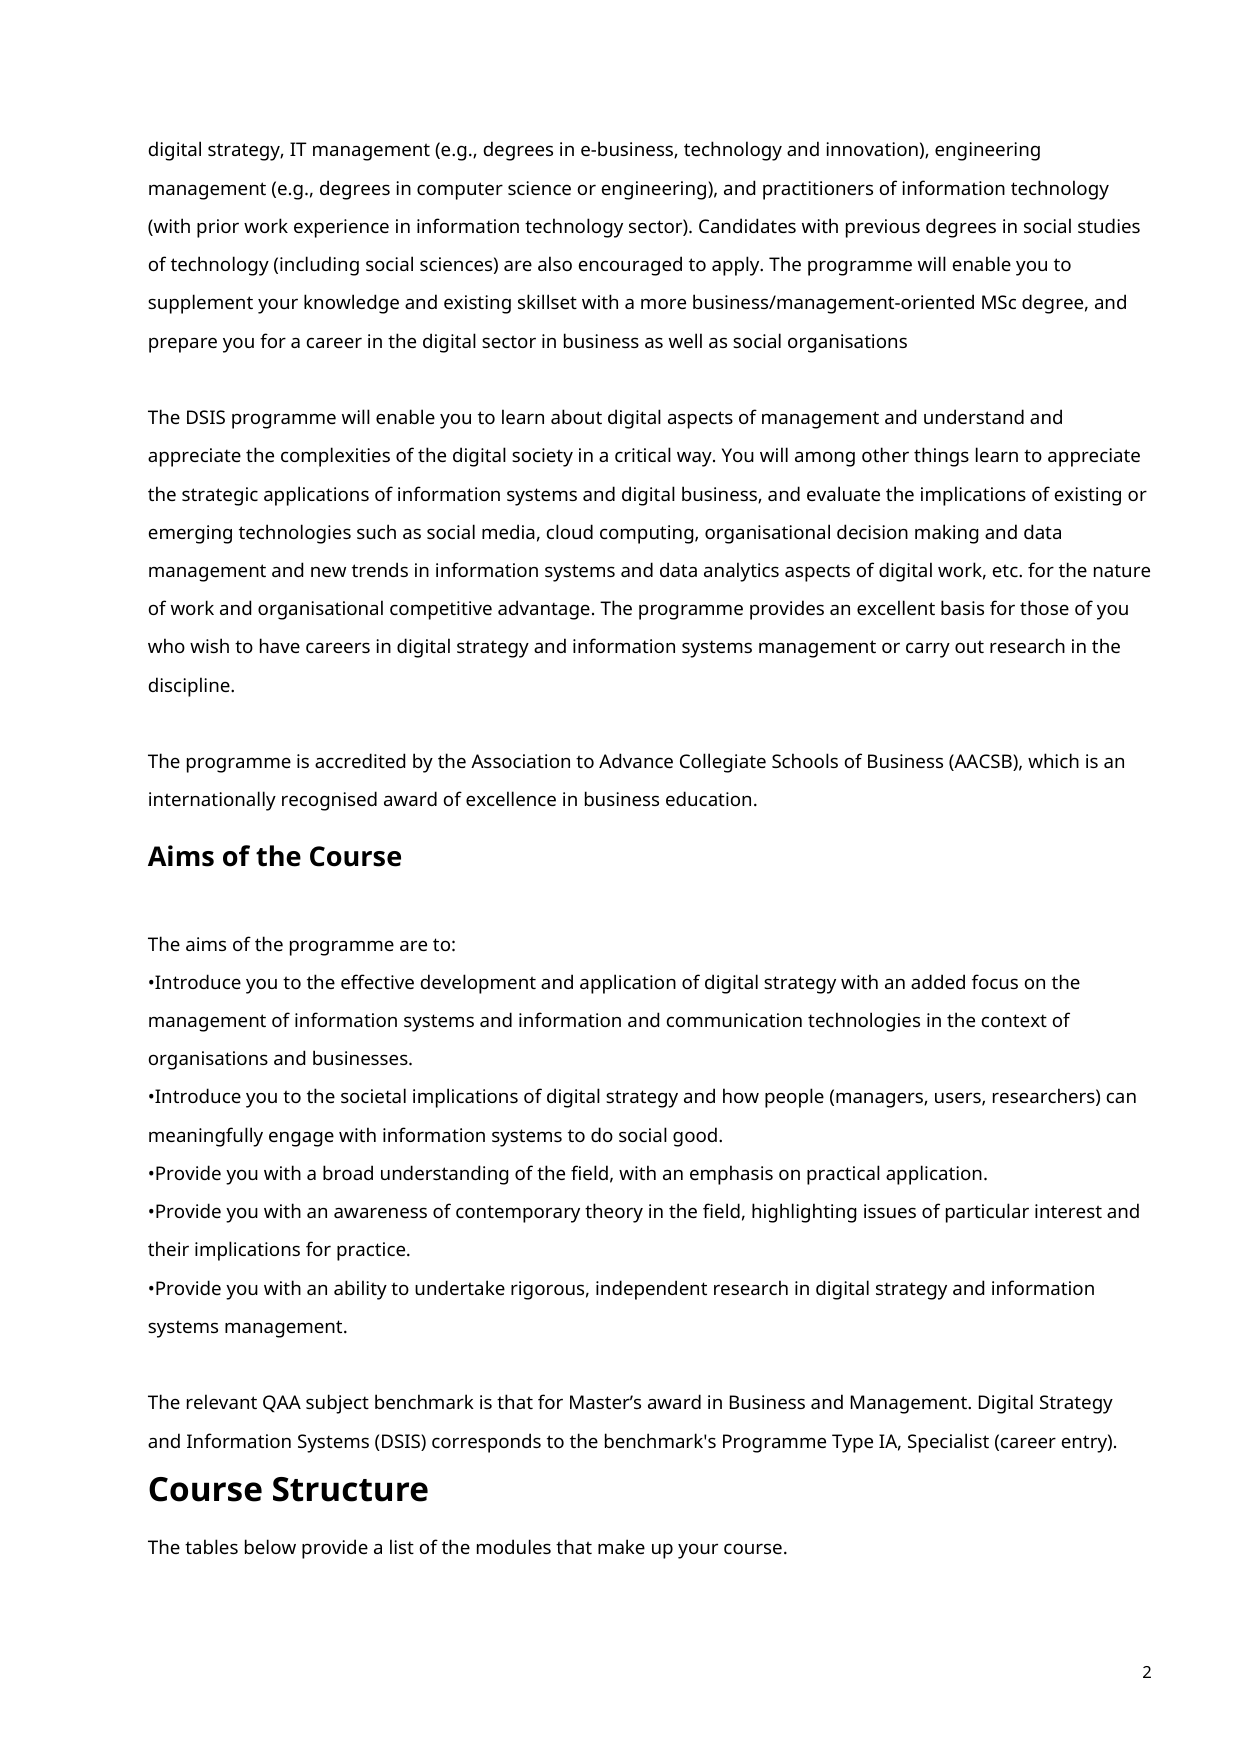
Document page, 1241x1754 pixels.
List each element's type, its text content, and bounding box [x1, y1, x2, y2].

text The tables below provide a list of the modules that make up your course. [148, 1534, 1152, 1560]
text The aims of the programme are to: •Introduce you to the effective development and application of digital strategy with an added focus on the management of information systems and information and communication technologies in the context of organisations and businesses. •Introduce you to the societal implications of digital strategy and how people (managers, users, researchers) can meaningfully engage with information systems to do social good. •Provide you with a broad understanding of the field, with an emphasis on practical application. •Provide you with an awareness of contemporary theory in the field, highlighting issues of particular interest and their implications for practice. •Provide you with an ability to undertake rigorous, independent research in digital strategy and information systems management. The relevant QAA subject benchmark is that for Master’s award in Business and Management. Digital Strategy and Information Systems (DSIS) corresponds to the benchmark's Programme Type IA, Specialist (career entry). [148, 931, 1152, 1453]
text digital strategy, IT management (e.g., degrees in e-business, technology and innovation), engineering management (e.g., degrees in computer science or engineering), and practitioners of information technology (with prior work experience in information technology sector). Candidates with previous degrees in social studies of technology (including social sciences) are also encouraged to apply. The programme will enable you to supplement your knowledge and existing skillset with a more business/management-oriented MSc degree, and prepare you for a career in the digital sector in business as well as social organisations The DSIS programme will enable you to learn about digital aspects of management and understand and appreciate the complexities of the digital society in a critical way. You will among other things learn to appreciate the strategic applications of information systems and digital business, and evaluate the implications of existing or emerging technologies such as social media, cloud computing, organisational decision making and data management and new trends in information systems and data analytics aspects of digital work, etc. for the nature of work and organisational competitive advantage. The programme provides an excellent basis for those of you who wish to have careers in digital strategy and information systems management or carry out research in the discipline. The programme is accredited by the Association to Advance Collegiate Schools of Business (AACSB), which is an internationally recognised award of excellence in business education. [148, 137, 1152, 812]
subtitle Course Structure [148, 1466, 1152, 1512]
subtitle Aims of the Course [148, 837, 1152, 874]
